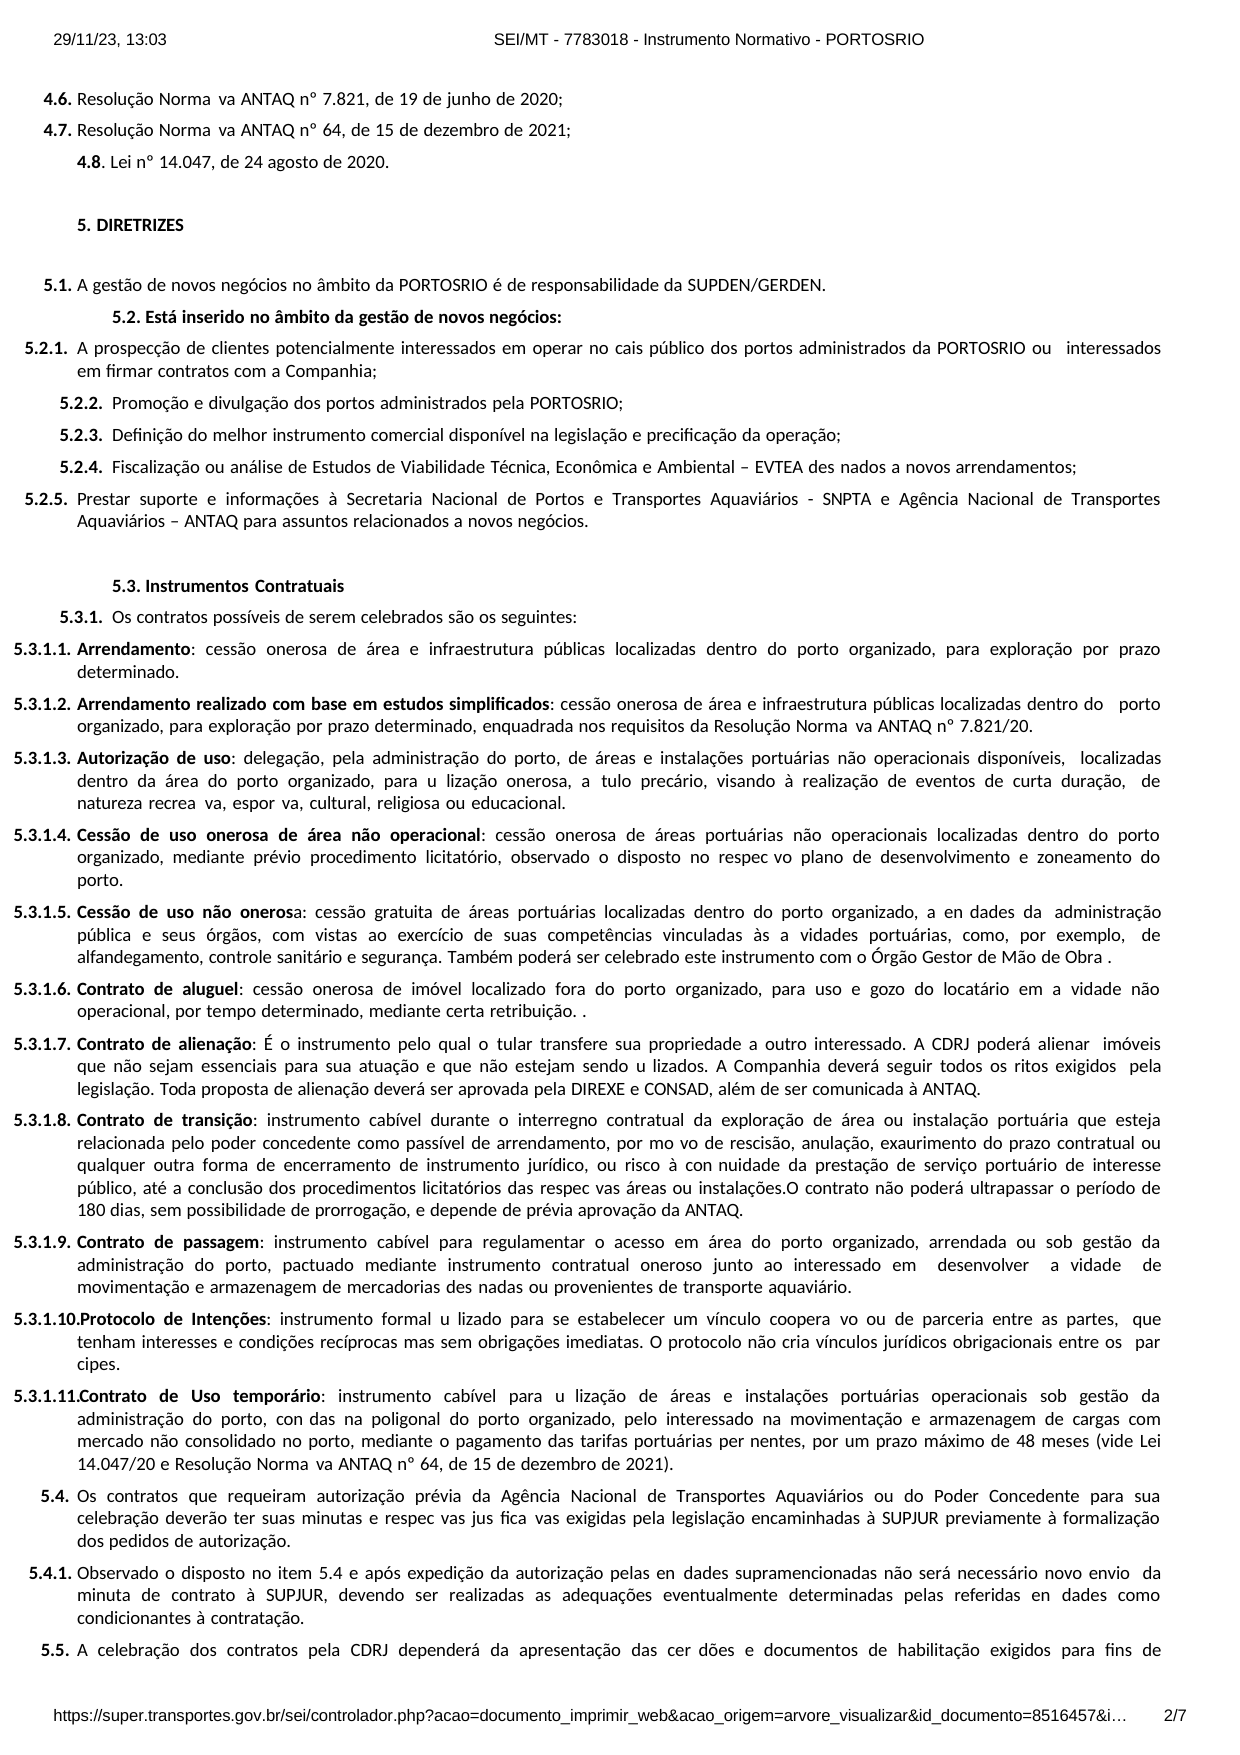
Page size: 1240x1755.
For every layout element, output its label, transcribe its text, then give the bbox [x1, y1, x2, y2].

list Resolução Norma va ANTAQ nº 64, de 15 de dezembro de 2021; [43, 119, 1198, 142]
list Instrumentos Contratuais [112, 574, 1198, 597]
list Autorização de uso: delegação, pela administração do porto, de áreas e instalações portuárias não operacionais disponíveis, localizadas dentro da área do porto organizado, para u lização onerosa, a tulo precário, visando à realização de eventos de curta duração, de natureza recrea va, espor va, cultural, religiosa ou educacional. [42, 747, 1161, 814]
list Cessão de uso onerosa de área não operacional: cessão onerosa de áreas portuárias não operacionais localizadas dentro do porto organizado, mediante prévio procedimento licitatório, observado o disposto no respec vo plano de desenvolvimento e zoneamento do porto. [42, 823, 1161, 891]
list Observado o disposto no item 5.4 e após expedição da autorização pelas en dades supramencionadas não será necessário novo envio da minuta de contrato à SUPJUR, devendo ser realizadas as adequações eventualmente determinadas pelas referidas en dades como condicionantes à contratação. [42, 1561, 1161, 1629]
list Promoção e divulgação dos portos administrados pela PORTOSRIO; [77, 391, 1198, 414]
list Prestar suporte e informações à Secretaria Nacional de Portos e Transportes Aquaviários - SNPTA e Agência Nacional de Transportes Aquaviários – ANTAQ para assuntos relacionados a novos negócios. [42, 487, 1161, 532]
list Contrato de alienação: É o instrumento pelo qual o tular transfere sua propriedade a outro interessado. A CDRJ poderá alienar imóveis que não sejam essenciais para sua atuação e que não estejam sendo u lizados. A Companhia deverá seguir todos os ritos exigidos pela legislação. Toda proposta de alienação deverá ser aprovada pela DIREXE e CONSAD, além de ser comunicada à ANTAQ. [42, 1032, 1161, 1099]
list A celebração dos contratos pela CDRJ dependerá da apresentação das cer dões e documentos de habilitação exigidos para ﬁns de [42, 1638, 1161, 1661]
list Está inserido no âmbito da gestão de novos negócios: [112, 305, 1198, 328]
list Deﬁnição do melhor instrumento comercial disponível na legislação e preciﬁcação da operação; [77, 423, 1198, 446]
list Resolução Norma va ANTAQ nº 7.821, de 19 de junho de 2020; [43, 87, 1198, 109]
list Protocolo de Intenções: instrumento formal u lizado para se estabelecer um vínculo coopera vo ou de parceria entre as partes, que tenham interesses e condições recíprocas mas sem obrigações imediatas. O protocolo não cria vínculos jurídicos obrigacionais entre os par cipes. [42, 1308, 1161, 1375]
text 5. DIRETRIZES [77, 213, 1161, 236]
list Os contratos possíveis de serem celebrados são os seguintes: [77, 606, 1198, 629]
list Contrato de passagem: instrumento cabível para regulamentar o acesso em área do porto organizado, arrendada ou sob gestão da administração do porto, pactuado mediante instrumento contratual oneroso junto ao interessado em desenvolver a vidade de movimentação e armazenagem de mercadorias des nadas ou provenientes de transporte aquaviário. [42, 1231, 1161, 1298]
list Arrendamento realizado com base em estudos simpliﬁcados: cessão onerosa de área e infraestrutura públicas localizadas dentro do porto organizado, para exploração por prazo determinado, enquadrada nos requisitos da Resolução Norma va ANTAQ nº 7.821/20. [42, 692, 1161, 737]
list A gestão de novos negócios no âmbito da PORTOSRIO é de responsabilidade da SUPDEN/GERDEN. [43, 273, 1198, 296]
list Contrato de transição: instrumento cabível durante o interregno contratual da exploração de área ou instalação portuária que esteja relacionada pelo poder concedente como passível de arrendamento, por mo vo de rescisão, anulação, exaurimento do prazo contratual ou qualquer outra forma de encerramento de instrumento jurídico, ou risco à con nuidade da prestação de serviço portuário de interesse público, até a conclusão dos procedimentos licitatórios das respec vas áreas ou instalações.O contrato não poderá ultrapassar o período de 180 dias, sem possibilidade de prorrogação, e depende de prévia aprovação da ANTAQ. [42, 1109, 1161, 1221]
list Os contratos que requeiram autorização prévia da Agência Nacional de Transportes Aquaviários ou do Poder Concedente para sua celebração deverão ter suas minutas e respec vas jus ﬁca vas exigidas pela legislação encaminhadas à SUPJUR previamente à formalização dos pedidos de autorização. [42, 1484, 1161, 1552]
list Fiscalização ou análise de Estudos de Viabilidade Técnica, Econômica e Ambiental – EVTEA des nados a novos arrendamentos; [77, 455, 1198, 478]
list A prospecção de clientes potencialmente interessados em operar no cais público dos portos administrados da PORTOSRIO ou interessados em ﬁrmar contratos com a Companhia; [42, 337, 1161, 382]
text 4.8. Lei nº 14.047, de 24 agosto de 2020. [77, 151, 1198, 173]
list Arrendamento: cessão onerosa de área e infraestrutura públicas localizadas dentro do porto organizado, para exploração por prazo determinado. [42, 638, 1161, 683]
list Contrato de Uso temporário: instrumento cabível para u lização de áreas e instalações portuárias operacionais sob gestão da administração do porto, con das na poligonal do porto organizado, pelo interessado na movimentação e armazenagem de cargas com mercado não consolidado no porto, mediante o pagamento das tarifas portuárias per nentes, por um prazo máximo de 48 meses (vide Lei 14.047/20 e Resolução Norma va ANTAQ nº 64, de 15 de dezembro de 2021). [42, 1385, 1161, 1475]
list Contrato de aluguel: cessão onerosa de imóvel localizado fora do porto organizado, para uso e gozo do locatário em a vidade não operacional, por tempo determinado, mediante certa retribuição. . [42, 977, 1161, 1022]
list Cessão de uso não onerosa: cessão gratuita de áreas portuárias localizadas dentro do porto organizado, a en dades da administração pública e seus órgãos, com vistas ao exercício de suas competências vinculadas às a vidades portuárias, como, por exemplo, de alfandegamento, controle sanitário e segurança. Também poderá ser celebrado este instrumento com o Órgão Gestor de Mão de Obra . [42, 901, 1161, 968]
